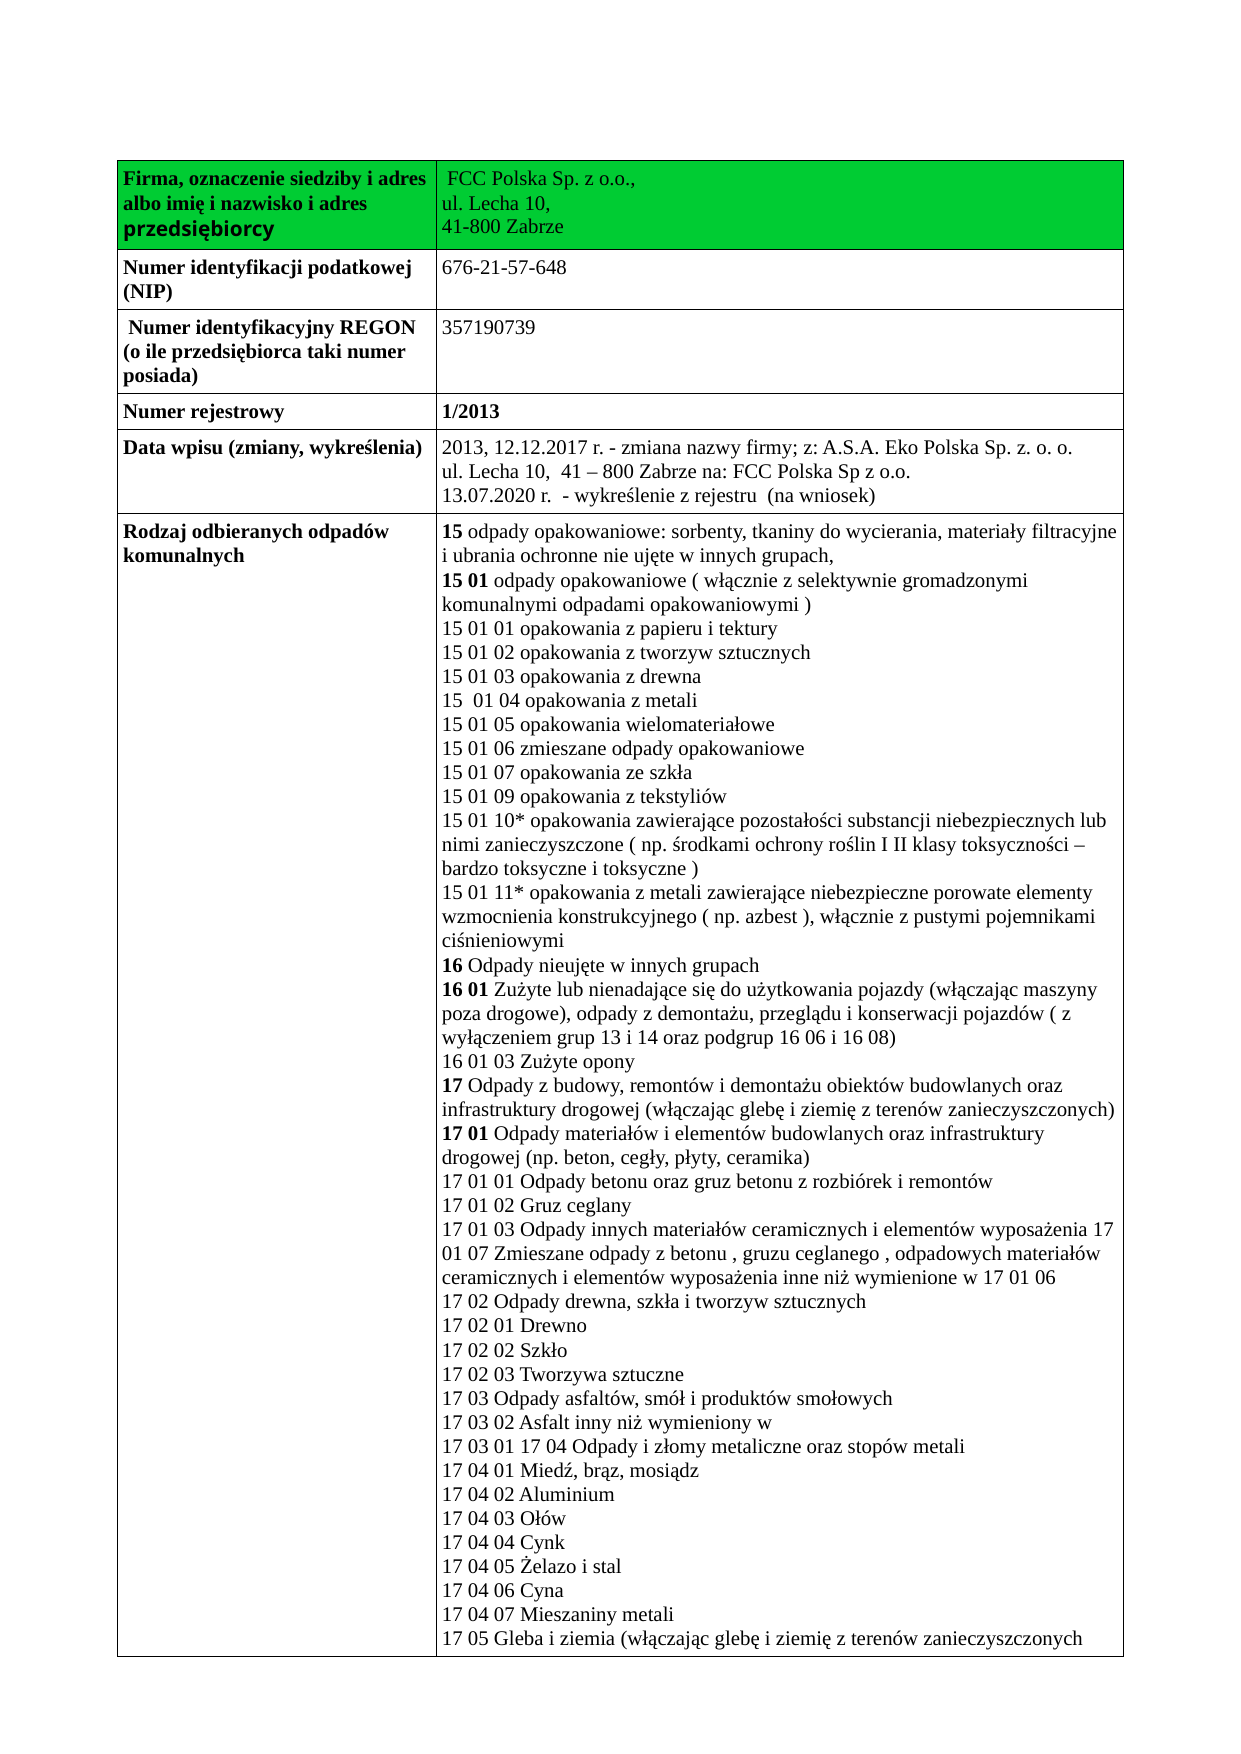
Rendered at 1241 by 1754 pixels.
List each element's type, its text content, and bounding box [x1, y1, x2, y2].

table_cell Data wpisu (zmiany, wykreślenia) [118, 430, 436, 513]
table_cell 1/2013 [437, 394, 1123, 429]
table_cell Numer identyfikacyjny REGON (o ile przedsiębiorca taki numer posiada) [118, 310, 436, 393]
table_cell Rodzaj odbieranych odpadów komunalnych [118, 514, 436, 1656]
table_cell 2013, 12.12.2017 r. - zmiana nazwy firmy; z: A.S.A. Eko Polska Sp. z. o. o. ul. Lecha 10, 41 – 800 Zabrze na: FCC Polska Sp z o.o. 13.07.2020 r. - wykreślenie z rejestru (na wniosek) [437, 430, 1123, 513]
table_cell 676-21-57-648 [437, 250, 1123, 309]
table_cell 15 odpady opakowaniowe: sorbenty, tkaniny do wycierania, materiały filtracyjne i ubrania ochronne nie ujęte w innych grupach, 15 01 odpady opakowaniowe ( włącznie z selektywnie gromadzonymi komunalnymi odpadami opakowaniowymi ) 15 01 01 opakowania z papieru i tektury 15 01 02 opakowania z tworzyw sztucznych 15 01 03 opakowania z drewna 15 01 04 opakowania z metali 15 01 05 opakowania wielomateriałowe 15 01 06 zmieszane odpady opakowaniowe 15 01 07 opakowania ze szkła 15 01 09 opakowania z tekstyliów 15 01 10* opakowania zawierające pozostałości substancji niebezpiecznych lub nimi zanieczyszczone ( np. środkami ochrony roślin I II klasy toksyczności – bardzo toksyczne i toksyczne ) 15 01 11* opakowania z metali zawierające niebezpieczne porowate elementy wzmocnienia konstrukcyjnego ( np. azbest ), włącznie z pustymi pojemnikami ciśnieniowymi 16 Odpady nieujęte w innych grupach 16 01 Zużyte lub nienadające się do użytkowania pojazdy (włączając maszyny poza drogowe), odpady z demontażu, przeglądu i konserwacji pojazdów ( z wyłączeniem grup 13 i 14 oraz podgrup 16 06 i 16 08) 16 01 03 Zużyte opony 17 Odpady z budowy, remontów i demontażu obiektów budowlanych oraz infrastruktury drogowej (włączając glebę i ziemię z terenów zanieczyszczonych) 17 01 Odpady materiałów i elementów budowlanych oraz infrastruktury drogowej (np. beton, cegły, płyty, ceramika) 17 01 01 Odpady betonu oraz gruz betonu z rozbiórek i remontów 17 01 02 Gruz ceglany 17 01 03 Odpady innych materiałów ceramicznych i elementów wyposażenia 17 01 07 Zmieszane odpady z betonu , gruzu ceglanego , odpadowych materiałów ceramicznych i elementów wyposażenia inne niż wymienione w 17 01 06 17 02 Odpady drewna, szkła i tworzyw sztucznych 17 02 01 Drewno 17 02 02 Szkło 17 02 03 Tworzywa sztuczne 17 03 Odpady asfaltów, smół i produktów smołowych 17 03 02 Asfalt inny niż wymieniony w 17 03 01 17 04 Odpady i złomy metaliczne oraz stopów metali 17 04 01 Miedź, brąz, mosiądz 17 04 02 Aluminium 17 04 03 Ołów 17 04 04 Cynk 17 04 05 Żelazo i stal 17 04 06 Cyna 17 04 07 Mieszaniny metali 17 05 Gleba i ziemia (włączając glebę i ziemię z terenów zanieczyszczonych [437, 514, 1123, 1656]
table_header Firma, oznaczenie siedziby i adres albo imię i nazwisko i adres przedsiębiorcy [118, 161, 436, 249]
table_header FCC Polska Sp. z o.o., ul. Lecha 10, 41-800 Zabrze [437, 161, 1123, 249]
table_cell Numer rejestrowy [118, 394, 436, 429]
table_cell 357190739 [437, 310, 1123, 393]
table_cell Numer identyfikacji podatkowej (NIP) [118, 250, 436, 309]
